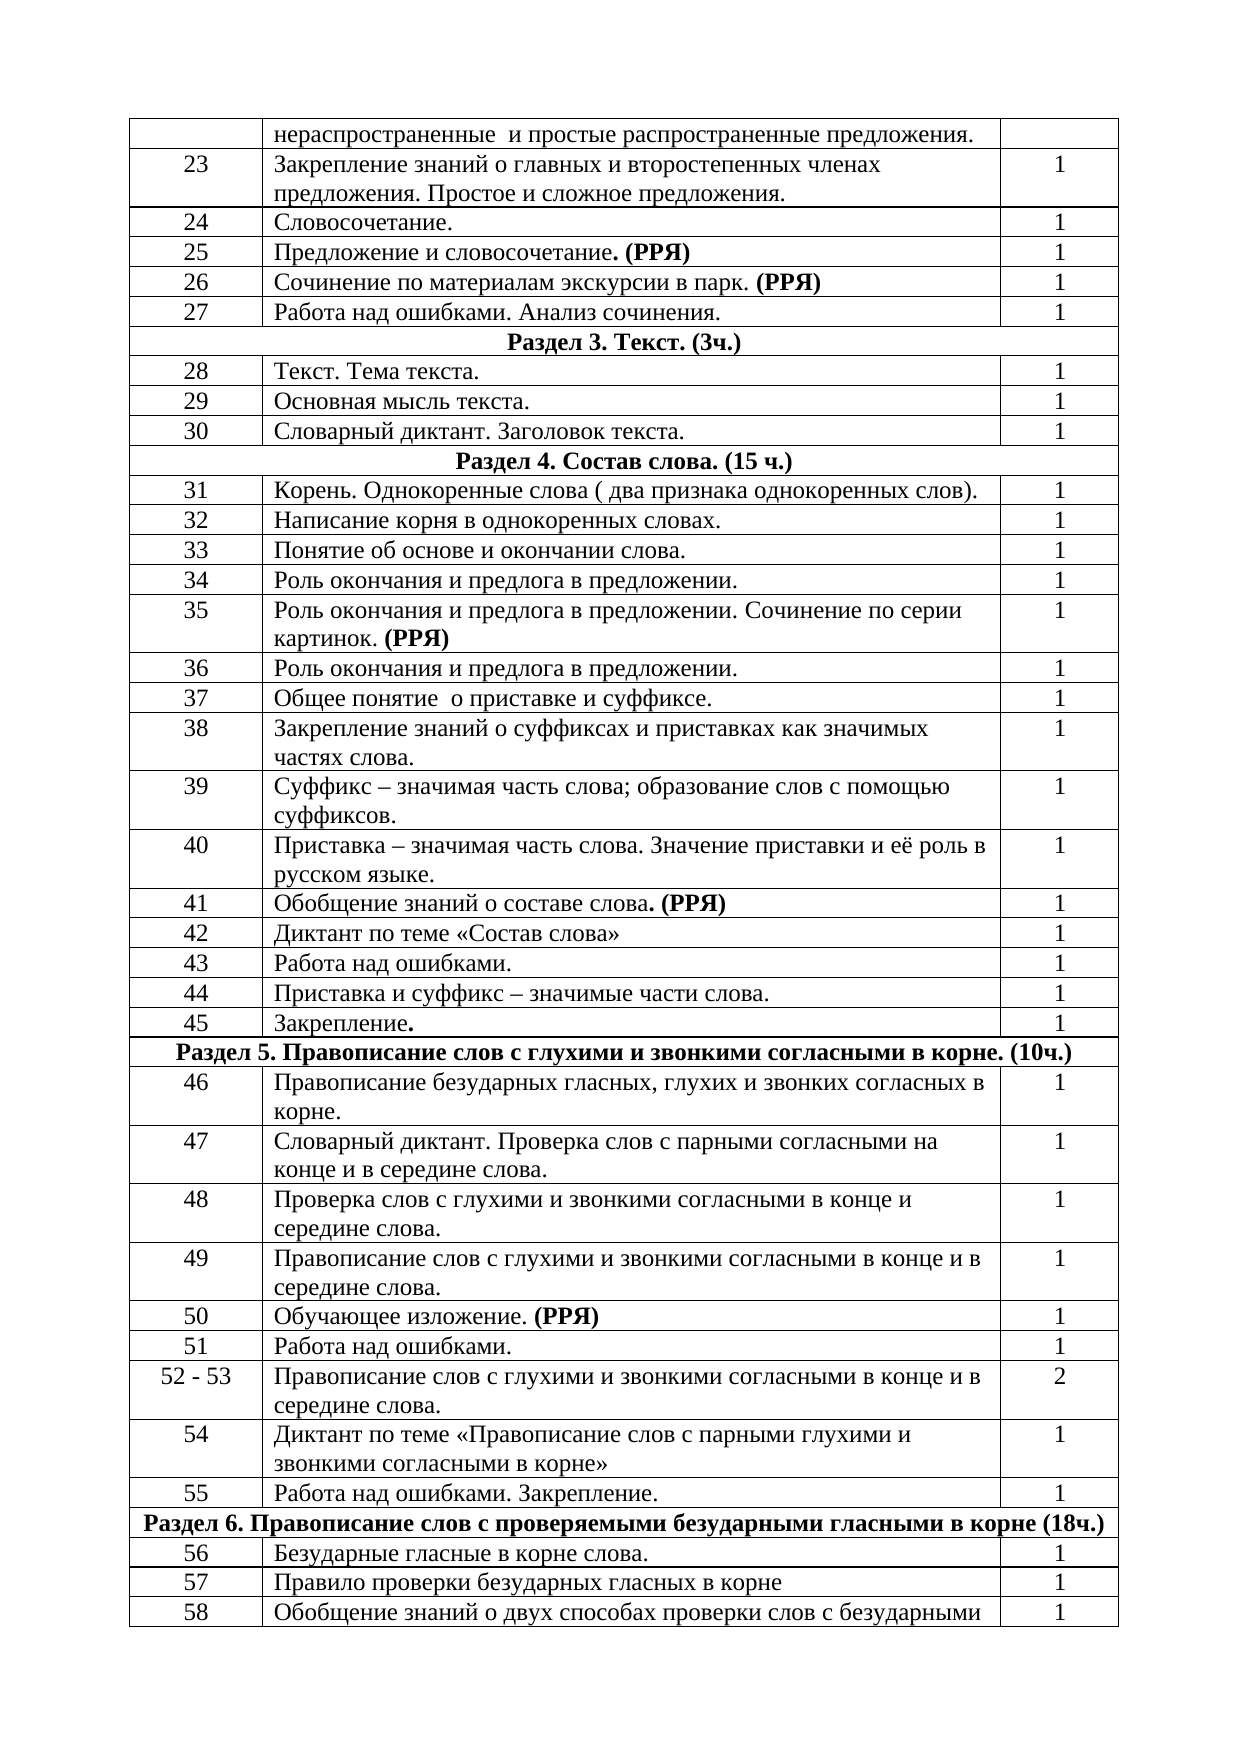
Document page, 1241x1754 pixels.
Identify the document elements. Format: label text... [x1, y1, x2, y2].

table_cell Предложение и словосочетание. (РРЯ) [263, 237, 1000, 266]
table_cell 45 [130, 1008, 262, 1036]
table_cell Закрепление. [263, 1008, 1000, 1036]
table_cell 23 [130, 149, 262, 206]
table_cell Обучающее изложение. (РРЯ) [263, 1301, 1000, 1330]
table_cell 1 [1001, 476, 1118, 504]
table_cell 1 [1001, 1538, 1118, 1566]
table_cell 1 [1001, 771, 1118, 829]
table_cell Безударные гласные в корне слова. [263, 1538, 1000, 1566]
table_cell 42 [130, 918, 262, 947]
table_cell 33 [130, 535, 262, 564]
table_cell Правило проверки безударных гласных в корне [263, 1568, 1000, 1596]
table_cell Раздел 3. Текст. (3ч.) [130, 327, 1118, 355]
table_cell 56 [130, 1538, 262, 1566]
table_cell 1 [1001, 889, 1118, 917]
table_cell 52 - 53 [130, 1361, 262, 1418]
table_cell Словарный диктант. Проверка слов с парными согласными на конце и в середине слова. [263, 1126, 1000, 1183]
table_cell 39 [130, 771, 262, 829]
table_cell 1 [1001, 386, 1118, 415]
table_cell Обобщение знаний о составе слова. (РРЯ) [263, 889, 1000, 917]
table_cell Работа над ошибками. Анализ сочинения. [263, 297, 1000, 326]
table_cell 57 [130, 1568, 262, 1596]
table_cell [130, 119, 262, 148]
table_cell Словарный диктант. Заголовок текста. [263, 416, 1000, 445]
table_cell Суффикс – значимая часть слова; образование слов с помощью суффиксов. [263, 771, 1000, 829]
table_cell 1 [1001, 237, 1118, 266]
table_cell Закрепление знаний о главных и второстепенных членах предложения. Простое и сложное предложения. [263, 149, 1000, 206]
table_cell 31 [130, 476, 262, 504]
table_cell 35 [130, 595, 262, 652]
table_cell Основная мысль текста. [263, 386, 1000, 415]
table_cell Работа над ошибками. [263, 1331, 1000, 1360]
table_cell [1001, 119, 1118, 148]
table_cell 1 [1001, 830, 1118, 887]
table_cell Закрепление знаний о суффиксах и приставках как значимых частях слова. [263, 713, 1000, 770]
table_cell Раздел 5. Правописание слов с глухими и звонкими согласными в корне. (10ч.) [130, 1038, 1118, 1066]
table_cell 54 [130, 1420, 262, 1477]
table_cell Текст. Тема текста. [263, 356, 1000, 385]
table_cell 1 [1001, 653, 1118, 682]
table_cell 1 [1001, 356, 1118, 385]
table_cell 29 [130, 386, 262, 415]
table_cell 1 [1001, 595, 1118, 652]
table_cell Диктант по теме «Правописание слов с парными глухими и звонкими согласными в корне» [263, 1420, 1000, 1477]
table_cell 1 [1001, 267, 1118, 296]
table_cell Общее понятие о приставке и суффиксе. [263, 683, 1000, 712]
table_cell Словосочетание. [263, 208, 1000, 236]
table_cell 1 [1001, 208, 1118, 236]
table_cell 25 [130, 237, 262, 266]
table_cell Роль окончания и предлога в предложении. Сочинение по серии картинок. (РРЯ) [263, 595, 1000, 652]
table_cell 28 [130, 356, 262, 385]
table_cell Понятие об основе и окончании слова. [263, 535, 1000, 564]
table_cell 1 [1001, 535, 1118, 564]
table_cell 44 [130, 978, 262, 1007]
table_cell Приставка и суффикс – значимые части слова. [263, 978, 1000, 1007]
table_cell Диктант по теме «Состав слова» [263, 918, 1000, 947]
table_cell 1 [1001, 1420, 1118, 1477]
table_cell Корень. Однокоренные слова ( два признака однокоренных слов). [263, 476, 1000, 504]
table_cell 55 [130, 1478, 262, 1507]
table_cell 1 [1001, 978, 1118, 1007]
table_cell 1 [1001, 1126, 1118, 1183]
table_cell 1 [1001, 297, 1118, 326]
table_cell 1 [1001, 918, 1118, 947]
table_cell 51 [130, 1331, 262, 1360]
table_cell 1 [1001, 1067, 1118, 1125]
table_cell 43 [130, 948, 262, 977]
table_cell Раздел 6. Правописание слов с проверяемыми безударными гласными в корне (18ч.) [130, 1508, 1118, 1537]
table_cell 36 [130, 653, 262, 682]
table_cell 1 [1001, 1243, 1118, 1300]
table_cell 32 [130, 505, 262, 534]
table_cell 1 [1001, 948, 1118, 977]
table_cell 1 [1001, 1008, 1118, 1036]
table_cell 58 [130, 1597, 262, 1626]
table_cell 46 [130, 1067, 262, 1125]
table_cell 47 [130, 1126, 262, 1183]
table_cell 1 [1001, 505, 1118, 534]
table_cell 1 [1001, 416, 1118, 445]
table_cell 1 [1001, 683, 1118, 712]
table_cell Роль окончания и предлога в предложении. [263, 653, 1000, 682]
table_cell 1 [1001, 713, 1118, 770]
table_cell Роль окончания и предлога в предложении. [263, 565, 1000, 594]
table_cell 1 [1001, 1331, 1118, 1360]
table_cell 26 [130, 267, 262, 296]
table_cell 1 [1001, 1478, 1118, 1507]
table_cell 49 [130, 1243, 262, 1300]
table_cell 2 [1001, 1361, 1118, 1418]
table_cell 1 [1001, 1301, 1118, 1330]
table_cell 1 [1001, 565, 1118, 594]
table_cell 30 [130, 416, 262, 445]
table_cell Раздел 4. Состав слова. (15 ч.) [130, 446, 1118, 474]
table_cell 1 [1001, 1597, 1118, 1626]
table_cell 1 [1001, 149, 1118, 206]
table_cell 50 [130, 1301, 262, 1330]
table_cell Сочинение по материалам экскурсии в парк. (РРЯ) [263, 267, 1000, 296]
table_cell Проверка слов с глухими и звонкими согласными в конце и середине слова. [263, 1184, 1000, 1242]
table_cell Правописание слов с глухими и звонкими согласными в конце и в середине слова. [263, 1361, 1000, 1418]
table_cell 24 [130, 208, 262, 236]
table_cell Правописание слов с глухими и звонкими согласными в конце и в середине слова. [263, 1243, 1000, 1300]
table_cell 38 [130, 713, 262, 770]
table_cell 37 [130, 683, 262, 712]
table_cell Работа над ошибками. Закрепление. [263, 1478, 1000, 1507]
table_cell Обобщение знаний о двух способах проверки слов с безударными [263, 1597, 1000, 1626]
table_cell 48 [130, 1184, 262, 1242]
table_cell 40 [130, 830, 262, 887]
table_cell Написание корня в однокоренных словах. [263, 505, 1000, 534]
table_cell Работа над ошибками. [263, 948, 1000, 977]
table_cell 1 [1001, 1184, 1118, 1242]
table_cell 34 [130, 565, 262, 594]
table_cell 41 [130, 889, 262, 917]
table_cell Правописание безударных гласных, глухих и звонких согласных в корне. [263, 1067, 1000, 1125]
table_cell 27 [130, 297, 262, 326]
table_cell 1 [1001, 1568, 1118, 1596]
table_cell Приставка – значимая часть слова. Значение приставки и её роль в русском языке. [263, 830, 1000, 887]
table_cell нераспространенные и простые распространенные предложения. [263, 119, 1000, 148]
